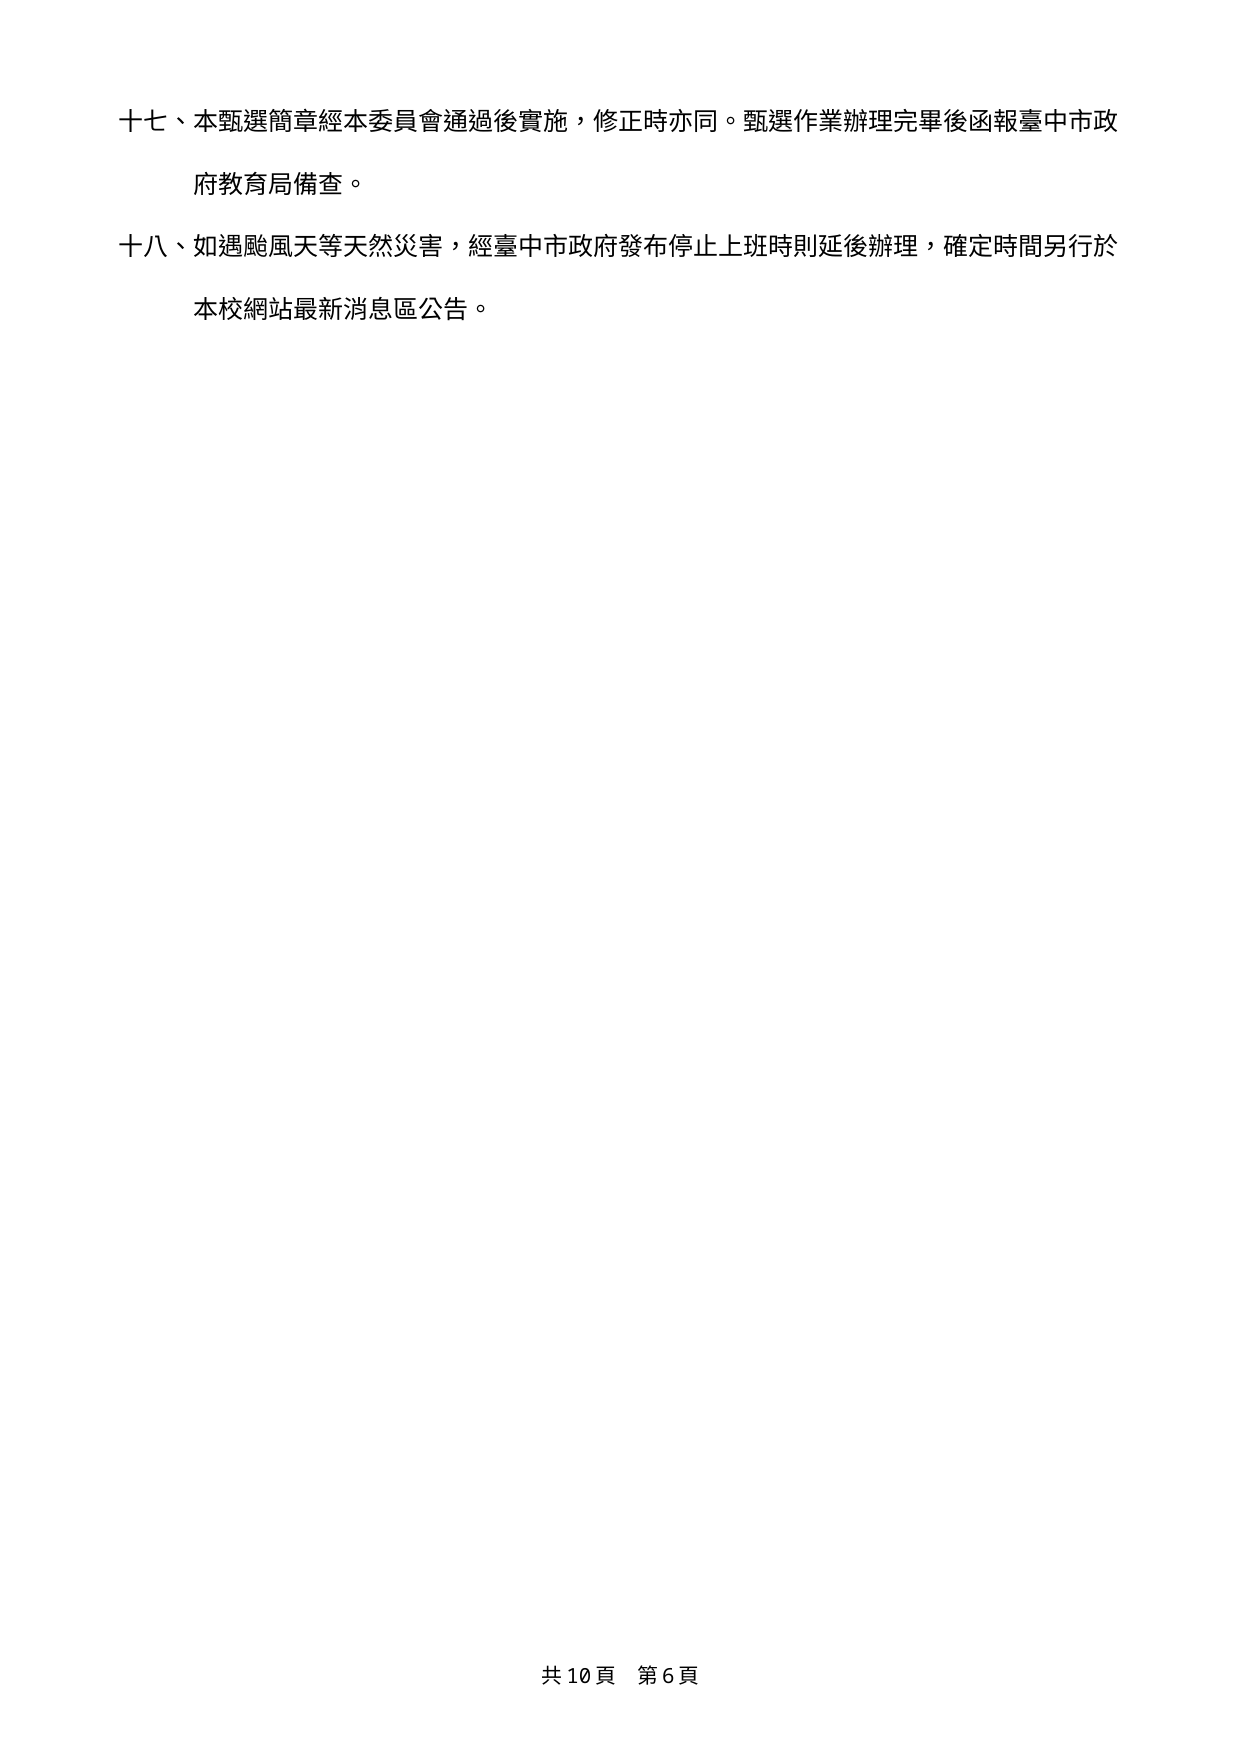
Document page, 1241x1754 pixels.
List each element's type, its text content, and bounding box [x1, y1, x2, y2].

text 十八、如遇颱風天等天然災害，經臺中市政府發布停止上班時則延後辦理，確定時間另行於本校網站最新消息區公告。 [118, 203, 1122, 328]
text 十七、本甄選簡章經本委員會通過後實施，修正時亦同。甄選作業辦理完畢後函報臺中市政府教育局備查。 [118, 78, 1122, 203]
